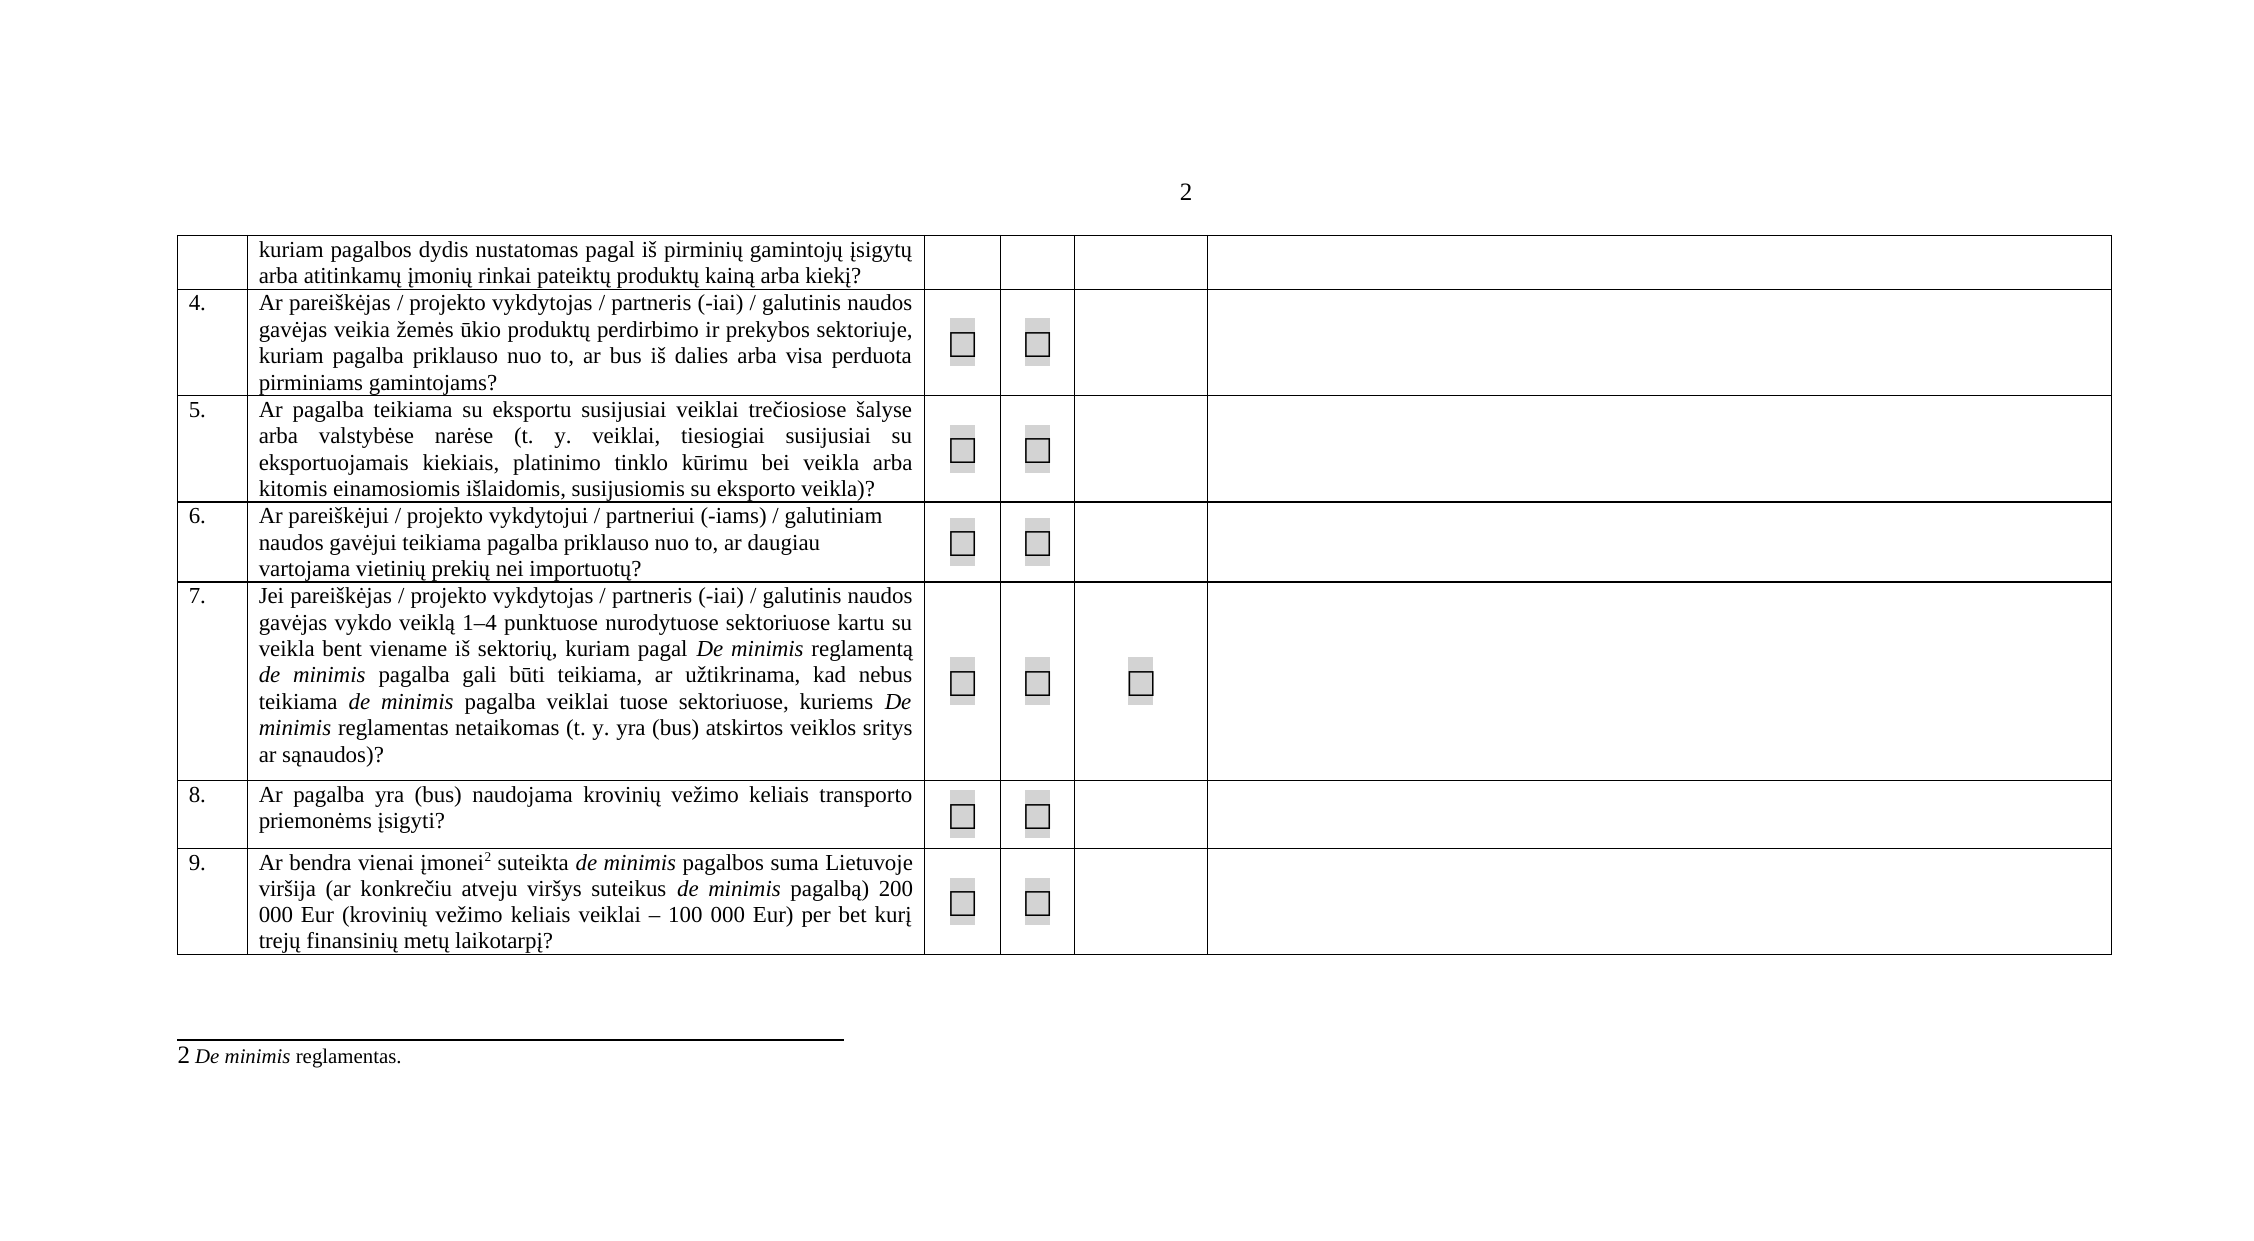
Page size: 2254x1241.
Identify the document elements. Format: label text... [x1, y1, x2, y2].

table_cell 5. [178, 396, 247, 501]
table_cell [1208, 396, 2111, 501]
table_cell □ [925, 583, 1000, 780]
table_cell □ [1001, 396, 1074, 501]
table_cell 7. [178, 583, 247, 780]
table_cell [1075, 503, 1207, 581]
table_cell kuriam pagalbos dydis nustatomas pagal iš pirminių gamintojų įsigytų arba atitinkamų įmonių rinkai pateiktų produktų kainą arba kiekį? [248, 236, 924, 288]
table_cell 9. [178, 849, 247, 954]
table_cell □ [1001, 583, 1074, 780]
table_cell □ [1001, 290, 1074, 395]
table_cell □ [925, 503, 1000, 581]
table_cell [1075, 290, 1207, 395]
table_cell □ [1001, 849, 1074, 954]
table_cell [1208, 583, 2111, 780]
table_cell [1075, 236, 1207, 288]
table_cell [178, 236, 247, 288]
table_cell [1208, 781, 2111, 847]
table_cell [1208, 290, 2111, 395]
table_cell 6. [178, 503, 247, 581]
table_cell 4. [178, 290, 247, 395]
table_cell [1075, 396, 1207, 501]
table_cell [1208, 503, 2111, 581]
table_cell Ar bendra vienai įmonei suteikta de minimis pagalbos suma Lietuvoje viršija (ar konkrečiu atveju viršys suteikus de minimis pagalbą) 200 000 Eur (krovinių vežimo keliais veiklai – 100 000 Eur) per bet kurį trejų finansinių metų laikotarpį? [248, 849, 924, 954]
table_cell [1208, 849, 2111, 954]
table_cell □ [925, 290, 1000, 395]
table_cell □ [1075, 583, 1207, 780]
table_cell □ [1001, 503, 1074, 581]
table_cell Ar pareiškėjas / projekto vykdytojas / partneris (-iai) / galutinis naudos gavėjas veikia žemės ūkio produktų perdirbimo ir prekybos sektoriuje, kuriam pagalba priklauso nuo to, ar bus iš dalies arba visa perduota pirminiams gamintojams? [248, 290, 924, 395]
table_cell Ar pagalba yra (bus) naudojama krovinių vežimo keliais transporto priemonėms įsigyti? [248, 781, 924, 847]
table_cell □ [925, 396, 1000, 501]
table_cell Jei pareiškėjas / projekto vykdytojas / partneris (-iai) / galutinis naudos gavėjas vykdo veiklą 1–4 punktuose nurodytuose sektoriuose kartu su veikla bent viename iš sektorių, kuriam pagal De minimis reglamentą de minimis pagalba gali būti teikiama, ar užtikrinama, kad nebus teikiama de minimis pagalba veiklai tuose sektoriuose, kuriems De minimis reglamentas netaikomas (t. y. yra (bus) atskirtos veiklos sritys ar sąnaudos)? [248, 583, 924, 780]
table_cell □ [925, 781, 1000, 847]
table_cell [1001, 236, 1074, 288]
table_cell □ [925, 849, 1000, 954]
table_cell □ [1001, 781, 1074, 847]
table_cell [925, 236, 1000, 288]
table_cell [1075, 781, 1207, 847]
table_cell [1208, 236, 2111, 288]
table_cell 8. [178, 781, 247, 847]
table_cell Ar pareiškėjui / projekto vykdytojui / partneriui (-iams) / galutiniam naudos gavėjui teikiama pagalba priklauso nuo to, ar daugiau vartojama vietinių prekių nei importuotų? [248, 503, 924, 581]
table_cell [1075, 849, 1207, 954]
table_cell Ar pagalba teikiama su eksportu susijusiai veiklai trečiosiose šalyse arba valstybėse narėse (t. y. veiklai, tiesiogiai susijusiai su eksportuojamais kiekiais, platinimo tinklo kūrimu bei veikla arba kitomis einamosiomis išlaidomis, susijusiomis su eksporto veikla)? [248, 396, 924, 501]
